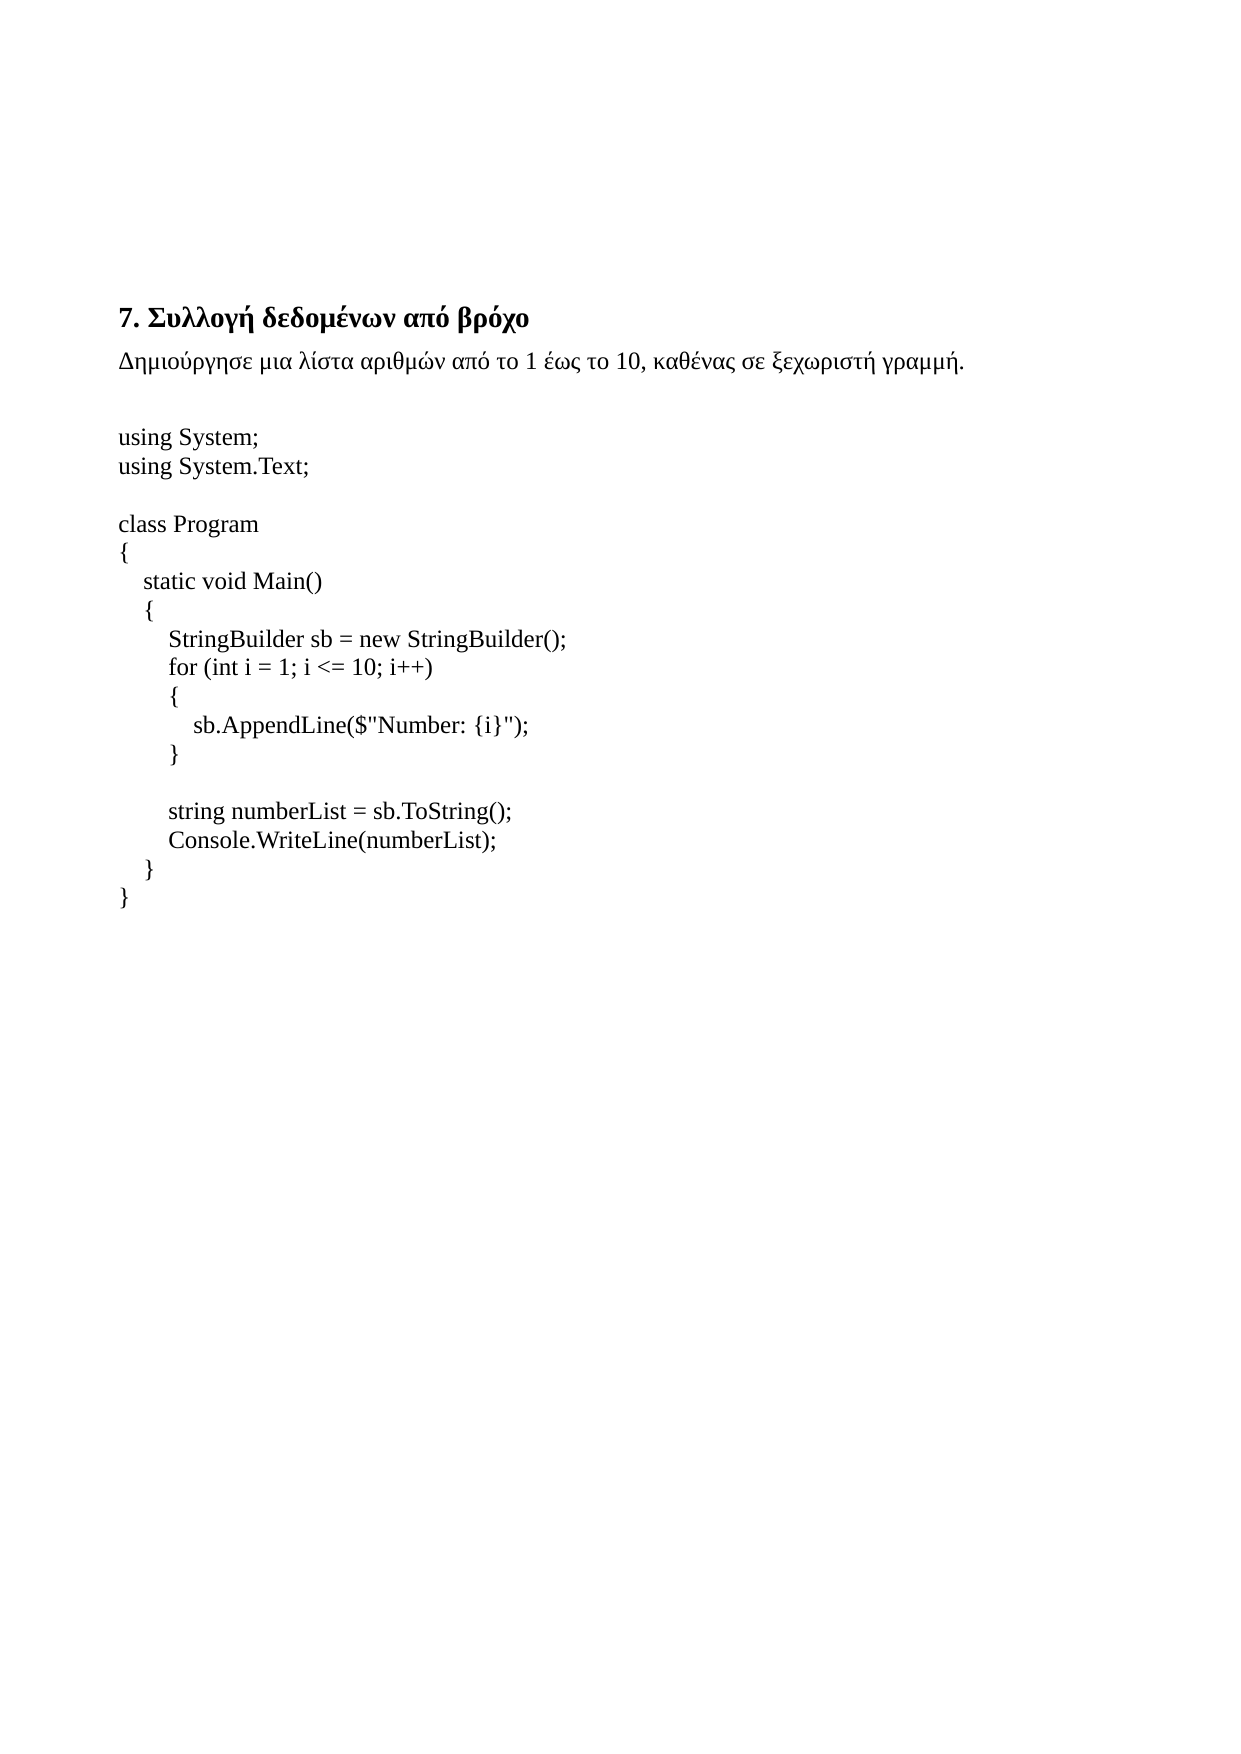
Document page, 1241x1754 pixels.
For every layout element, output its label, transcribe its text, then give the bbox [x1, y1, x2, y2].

text Δημιούργησε μια λίστα αριθμών από το 1 έως το 10, καθένας σε ξεχωριστή γραμμή. [118, 346, 1122, 375]
subtitle 7. Συλλογή δεδομένων από βρόχο [118, 300, 1122, 333]
text using System; using System.Text; class Program { static void Main() { StringBuilder sb = new StringBuilder(); for (int i = 1; i <= 10; i++) { sb.AppendLine($"Number: {i}"); } string numberList = sb.ToString(); Console.WriteLine(numberList); } } [118, 422, 1122, 940]
